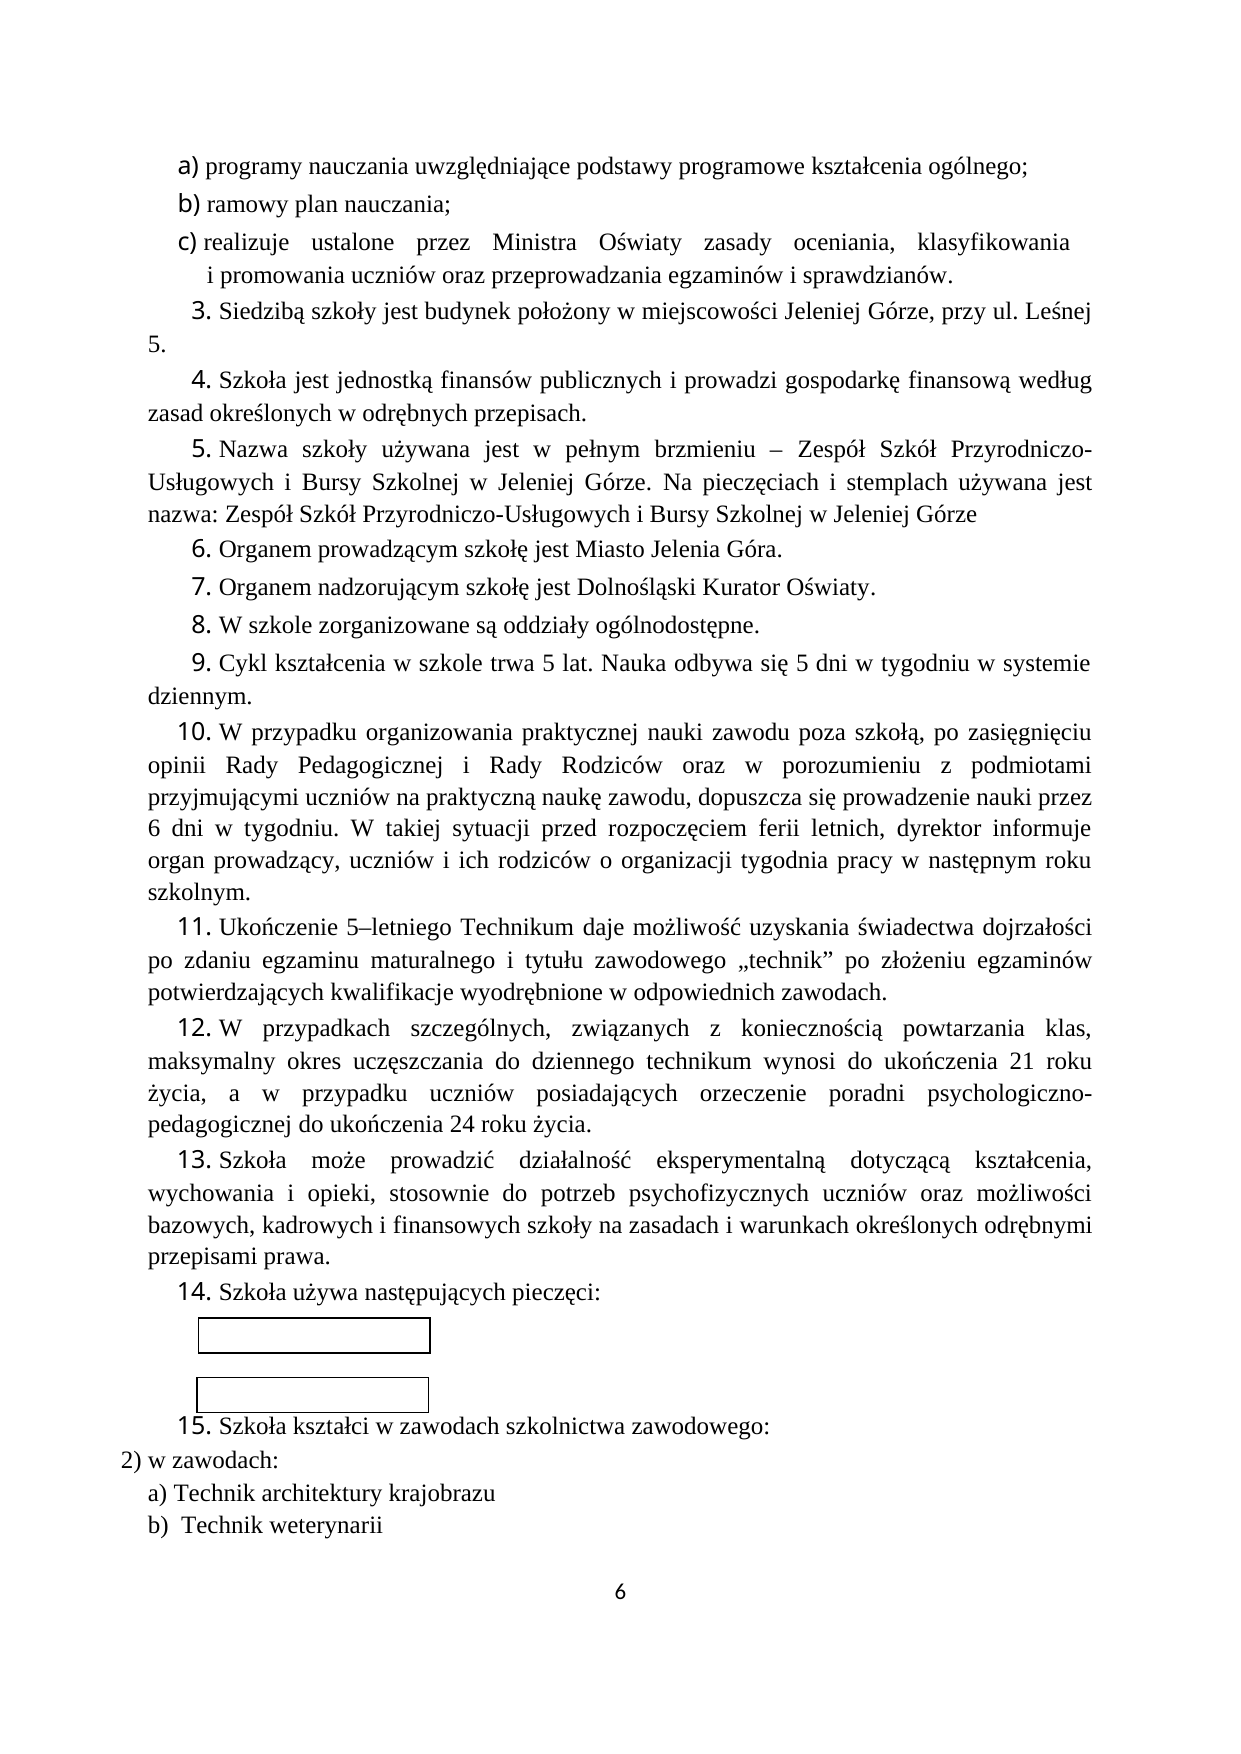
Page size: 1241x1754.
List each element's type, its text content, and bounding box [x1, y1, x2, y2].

list Organem prowadzącym szkołę jest Miasto Jelenia Góra. [148, 531, 1093, 565]
list Szkoła używa następujących pieczęci: [148, 1273, 1093, 1307]
list Ukończenie 5–letniego Technikum daje możliwość uzyskania świadectwa dojrzałości po zdaniu egzaminu maturalnego i tytułu zawodowego „technik” po złożeniu egzaminów potwierdzających kwalifikacje wyodrębnione w odpowiednich zawodach. [148, 909, 1093, 1006]
list W przypadkach szczególnych, związanych z koniecznością powtarzania klas, maksymalny okres uczęszczania do dziennego technikum wynosi do ukończenia 21 roku życia, a w przypadku uczniów posiadających orzeczenie poradni psychologiczno-pedagogicznej do ukończenia 24 roku życia. [148, 1009, 1093, 1138]
list Siedzibą szkoły jest budynek położony w miejscowości Jeleniej Górze, przy ul. Leśnej 5. [148, 292, 1093, 358]
list Szkoła może prowadzić działalność eksperymentalną dotyczącą kształcenia, wychowania i opieki, stosownie do potrzeb psychofizycznych uczniów oraz możliwości bazowych, kadrowych i finansowych szkoły na zasadach i warunkach określonych odrębnymi przepisami prawa. [148, 1141, 1093, 1270]
list w zawodach: [148, 1446, 1093, 1474]
list Cykl kształcenia w szkole trwa 5 lat. Nauka odbywa się 5 dni w tygodniu w systemie dziennym. [148, 644, 1093, 710]
text b) Technik weterynarii [148, 1510, 1088, 1538]
list W szkole zorganizowane są oddziały ogólnodostępne. [148, 607, 1093, 641]
text a) Technik architektury krajobrazu [148, 1478, 1088, 1506]
list realizuje ustalone przez Ministra Oświaty zasady oceniania, klasyfikowania i promowania uczniów oraz przeprowadzania egzaminów i sprawdzianów. [177, 223, 1093, 289]
list ramowy plan nauczania; [177, 186, 1093, 219]
list W przypadku organizowania praktycznej nauki zawodu poza szkołą, po zasięgnięciu opinii Rady Pedagogicznej i Rady Rodziców oraz w porozumieniu z podmiotami przyjmującymi uczniów na praktyczną naukę zawodu, dopuszcza się prowadzenie nauki przez 6 dni w tygodniu. W takiej sytuacji przed rozpoczęciem ferii letnich, dyrektor informuje organ prowadzący, uczniów i ich rodziców o organizacji tygodnia pracy w następnym roku szkolnym. [148, 713, 1093, 905]
list Nazwa szkoły używana jest w pełnym brzmieniu – Zespół Szkół Przyrodniczo-Usługowych i Bursy Szkolnej w Jeleniej Górze. Na pieczęciach i stemplach używana jest nazwa: Zespół Szkół Przyrodniczo-Usługowych i Bursy Szkolnej w Jeleniej Górze [148, 430, 1093, 527]
list Organem nadzorującym szkołę jest Dolnośląski Kurator Oświaty. [148, 569, 1093, 603]
list programy nauczania uwzględniające podstawy programowe kształcenia ogólnego; [177, 148, 1093, 182]
list Szkoła kształci w zawodach szkolnictwa zawodowego: [148, 1408, 1093, 1442]
list Szkoła jest jednostką finansów publicznych i prowadzi gospodarkę finansową według zasad określonych w odrębnych przepisach. [148, 361, 1093, 427]
